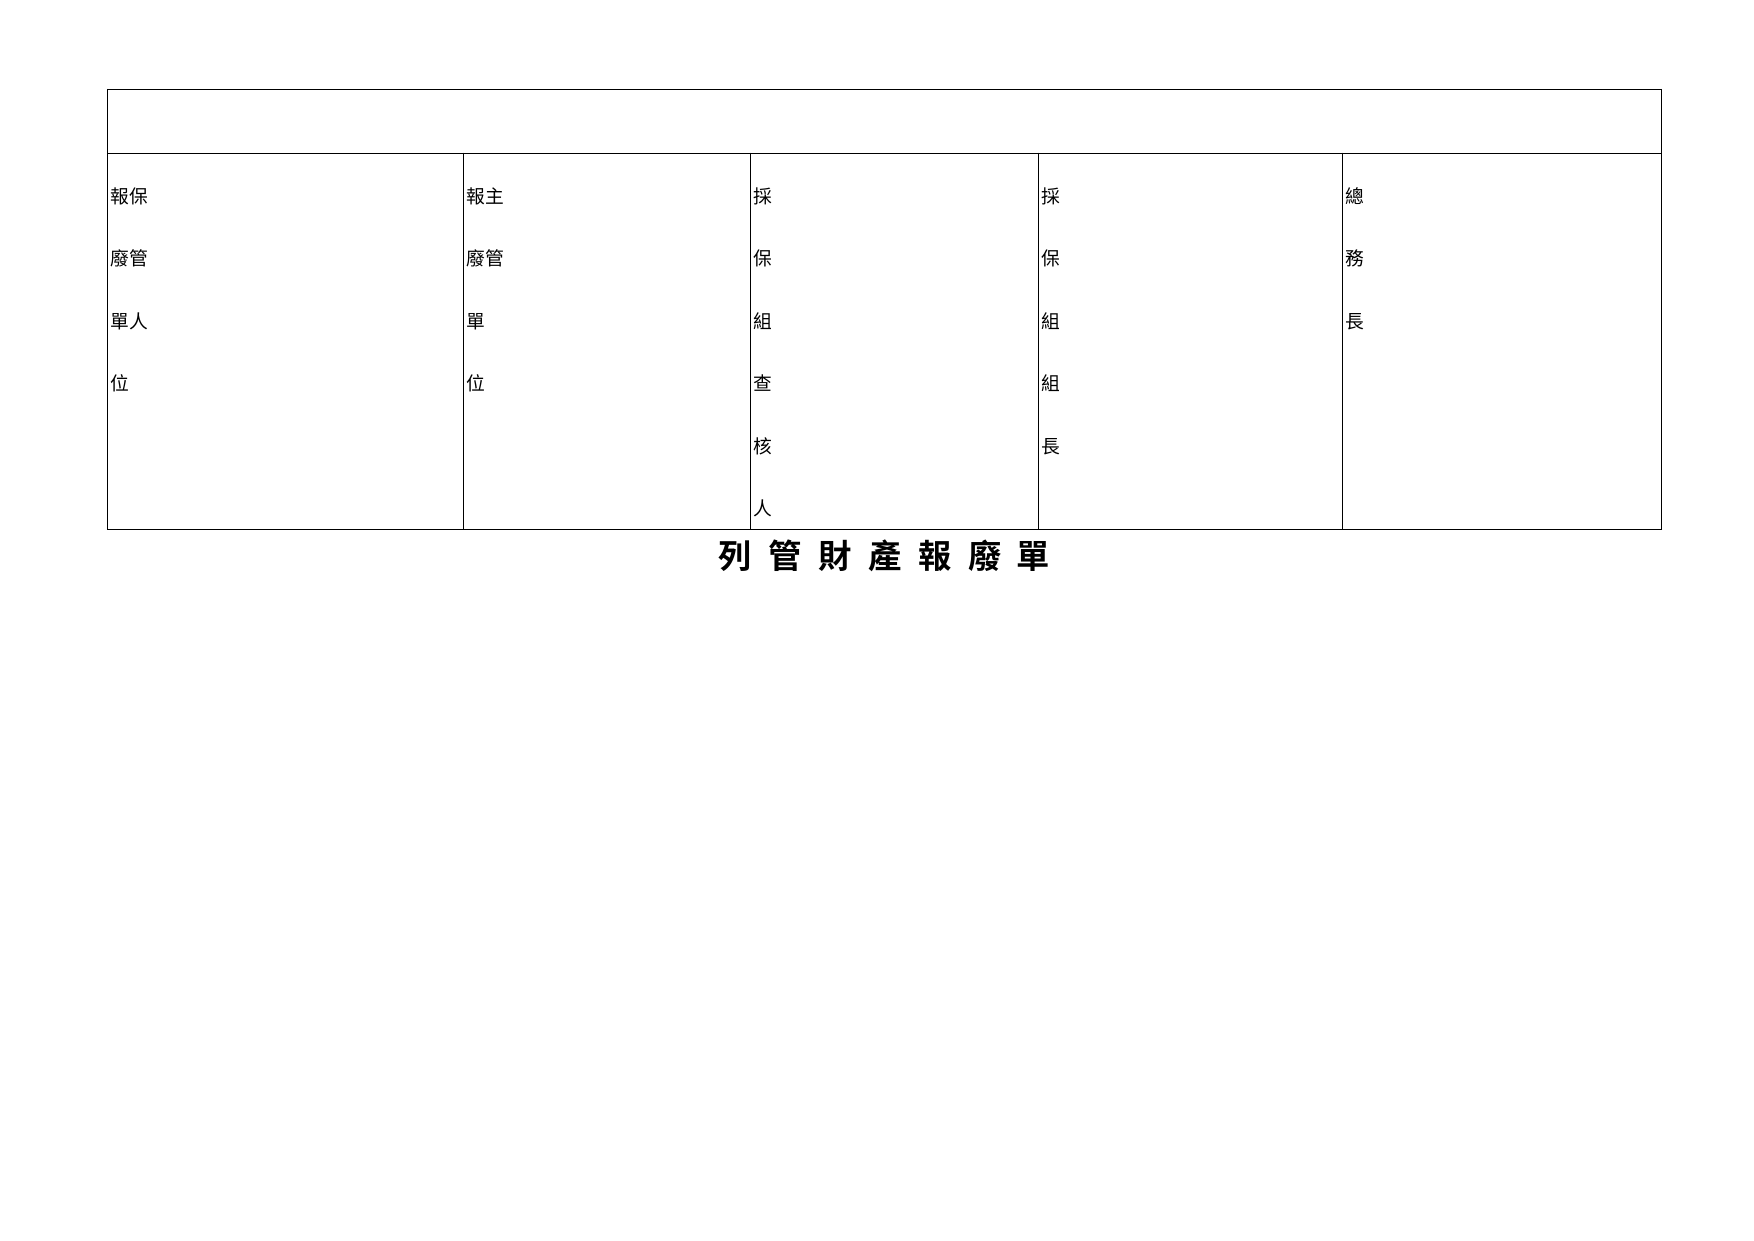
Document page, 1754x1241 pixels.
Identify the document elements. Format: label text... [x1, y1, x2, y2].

table_cell 採 保 組 查 核 人 [751, 154, 1038, 528]
table_cell 總 務 長 [1343, 154, 1661, 528]
table_cell 報主 廢管 單 位 [464, 154, 750, 528]
table_cell 報保 廢管 單人 位 [108, 154, 463, 528]
table_cell 採 保 組 組 長 [1039, 154, 1342, 528]
table_cell [108, 90, 1661, 152]
text 列 管 財 產 報 廢 單 [74, 529, 1695, 578]
